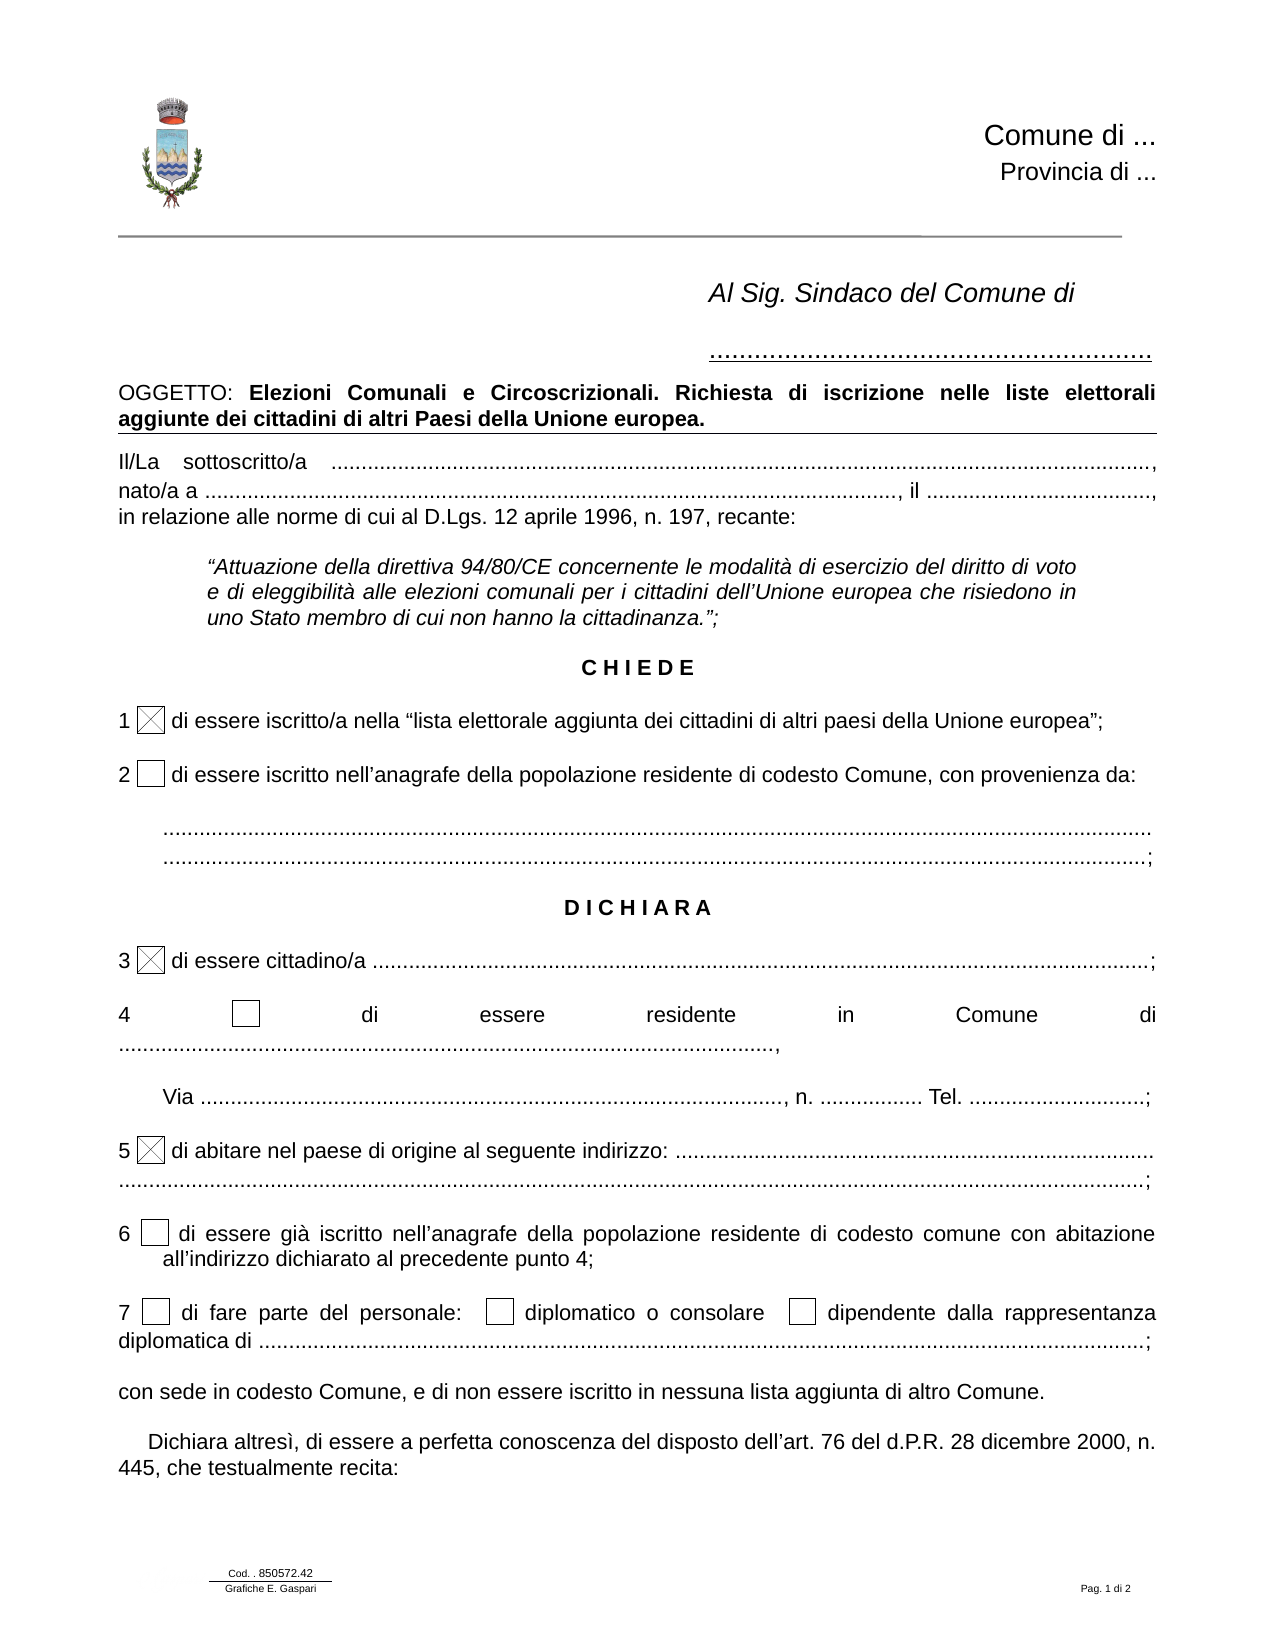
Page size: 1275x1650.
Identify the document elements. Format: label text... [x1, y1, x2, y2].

text 3 di essere cittadino/a ................................................................................................................................; [118, 945, 1157, 974]
text ................................................................................................................................................................... ..................................................................................................................................................................; [162, 812, 1157, 870]
text “Attuazione della direttiva 94/80/CE concernente le modalità di esercizio del diritto di voto e di eleggibilità alle elezioni comunali per i cittadini dell’Unione europea che risiedono in uno Stato membro di cui non hanno la cittadinanza.”; [207, 554, 1078, 630]
text 5 di abitare nel paese di origine al seguente indirizzo: ............................................................................... .........................................................................................................................................................................; [118, 1135, 1157, 1193]
text Dichiara altresì, di essere a perfetta conoscenza del disposto dell’art. 76 del d.P.R. 28 dicembre 2000, n. 445, che testualmente recita: [118, 1429, 1157, 1480]
text Provincia di ... [224, 157, 1157, 185]
text OGGETTO: Elezioni Comunali e Circoscrizionali. Richiesta di iscrizione nelle liste elettorali aggiunte dei cittadini di altri Paesi della Unione europea. [118, 380, 1157, 433]
text 4 di essere residente in Comune di ............................................................................................................, [118, 999, 1157, 1056]
text con sede in codesto Comune, e di non essere iscritto in nessuna lista aggiunta di altro Comune. [118, 1379, 1157, 1404]
text Comune di ... [224, 118, 1157, 152]
text Il/La sottoscritto/a ......................................................................................................................................., nato/a a .................................................................................................................., il ....................................., in relazione alle norme di cui al D.Lgs. 12 aprile 1996, n. 197, recante: [118, 446, 1157, 529]
subtitle D I C H I A R A [118, 895, 1157, 920]
text 6 di essere già iscritto nell’anagrafe della popolazione residente di codesto comune con abitazione all’indirizzo dichiarato al precedente punto 4; [118, 1218, 1157, 1272]
text 2 di essere iscritto nell’anagrafe della popolazione residente di codesto Comune, con provenienza da: [118, 759, 1157, 787]
text di essere iscritto/a nella “lista elettorale aggiunta dei cittadini di altri paesi della Unione europea”; [165, 705, 1157, 734]
subtitle Al Sig. Sindaco del Comune di [709, 277, 1157, 308]
text ........................................................... [709, 333, 1157, 365]
text 1 [118, 705, 137, 734]
text 7 di fare parte del personale: diplomatico o consolare dipendente dalla rappresentanza diplomatica di ..................................................................................................................................................; [118, 1297, 1157, 1354]
text Via ................................................................................................, n. ................. Tel. .............................; [118, 1081, 1157, 1110]
subtitle C H I E D E [118, 655, 1157, 680]
picture [122, 87, 224, 219]
